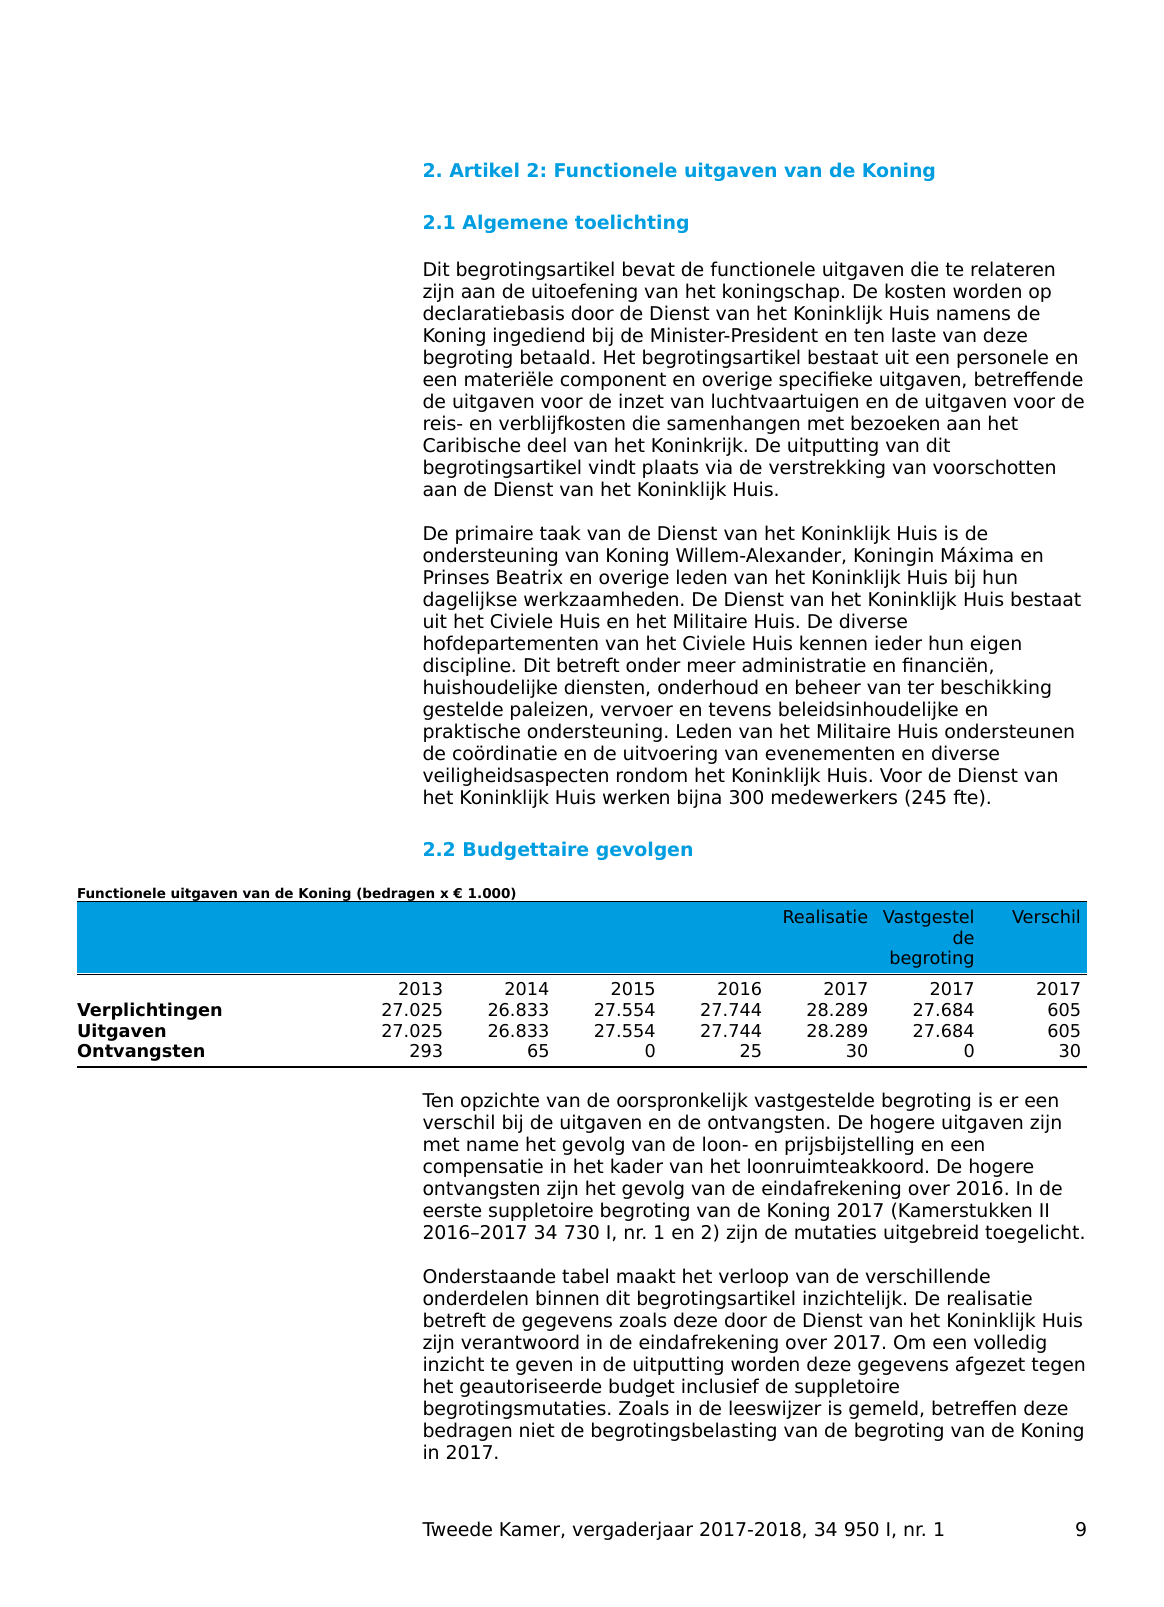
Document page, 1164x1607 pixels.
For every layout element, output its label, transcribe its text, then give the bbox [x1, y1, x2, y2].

table_cell 28.289 [768, 1000, 874, 1021]
table_cell 2014 [449, 975, 555, 1000]
table_cell 27.025 [343, 1021, 449, 1041]
table_header Functionele uitgaven van de Koning (bedragen x € 1.000) [77, 886, 1087, 901]
text Onderstaande tabel maakt het verloop van de verschillende onderdelen binnen dit begrotingsartikel inzichtelijk. De realisatie betreft de gegevens zoals deze door de Dienst van het Koninklijk Huis zijn verantwoord in de eindafrekening over 2017. Om een volledig inzicht te geven in de uitputting worden deze gegevens afgezet tegen het geautoriseerde budget inclusief de suppletoire begrotingsmutaties. Zoals in de leeswijzer is gemeld, betreffen deze bedragen niet de begrotingsbelasting van de begroting van de Koning in 2017. [422, 1266, 1087, 1463]
table_cell 2017 [874, 975, 980, 1000]
table_cell Verplichtingen [77, 1000, 342, 1021]
table_cell 27.554 [555, 1021, 661, 1041]
table_cell [343, 902, 449, 973]
table_cell 293 [343, 1041, 449, 1066]
table_cell [77, 975, 342, 1000]
subtitle 2.1 Algemene toelichting [422, 212, 1087, 234]
table_cell 30 [768, 1041, 874, 1066]
table_cell 2017 [980, 975, 1087, 1000]
table_cell 27.684 [874, 1021, 980, 1041]
table_cell [449, 902, 555, 973]
table_cell [555, 902, 661, 973]
table_cell 2015 [555, 975, 661, 1000]
table_cell 605 [980, 1000, 1087, 1021]
table_cell 2017 [768, 975, 874, 1000]
text De primaire taak van de Dienst van het Koninklijk Huis is de ondersteuning van Koning Willem-Alexander, Koningin Máxima en Prinses Beatrix en overige leden van het Koninklijk Huis bij hun dagelijkse werkzaamheden. De Dienst van het Koninklijk Huis bestaat uit het Civiele Huis en het Militaire Huis. De diverse hofdepartementen van het Civiele Huis kennen ieder hun eigen discipline. Dit betreft onder meer administratie en financiën, huishoudelijke diensten, onderhoud en beheer van ter beschikking gestelde paleizen, vervoer en tevens beleidsinhoudelijke en praktische ondersteuning. Leden van het Militaire Huis ondersteunen de coördinatie en de uitvoering van evenementen en diverse veiligheidsaspecten rondom het Koninklijk Huis. Voor de Dienst van het Koninklijk Huis werken bijna 300 medewerkers (245 fte). [422, 523, 1087, 808]
subtitle 2. Artikel 2: Functionele uitgaven van de Koning [422, 160, 1087, 182]
table_cell Verschil [980, 902, 1087, 973]
table_cell Vastgestelde begroting [874, 902, 980, 973]
table_cell 27.554 [555, 1000, 661, 1021]
table_cell 0 [555, 1041, 661, 1066]
table_cell Ontvangsten [77, 1041, 342, 1066]
table_cell 0 [874, 1041, 980, 1066]
table_cell [661, 902, 768, 973]
table_cell 25 [661, 1041, 768, 1066]
table_cell 2013 [343, 975, 449, 1000]
table_cell 26.833 [449, 1021, 555, 1041]
text Dit begrotingsartikel bevat de functionele uitgaven die te relateren zijn aan de uitoefening van het koningschap. De kosten worden op declaratiebasis door de Dienst van het Koninklijk Huis namens de Koning ingediend bij de Minister-President en ten laste van deze begroting betaald. Het begrotingsartikel bestaat uit een personele en een materiële component en overige specifieke uitgaven, betreffende de uitgaven voor de inzet van luchtvaartuigen en de uitgaven voor de reis- en verblijfkosten die samenhangen met bezoeken aan het Caribische deel van het Koninkrijk. De uitputting van dit begrotingsartikel vindt plaats via de verstrekking van voorschotten aan de Dienst van het Koninklijk Huis. [422, 259, 1087, 501]
table_cell 26.833 [449, 1000, 555, 1021]
table_cell 605 [980, 1021, 1087, 1041]
table_cell Realisatie [768, 902, 874, 973]
table_cell [77, 902, 342, 973]
table_cell 27.025 [343, 1000, 449, 1021]
text Ten opzichte van de oorspronkelijk vastgestelde begroting is er een verschil bij de uitgaven en de ontvangsten. De hogere uitgaven zijn met name het gevolg van de loon- en prijsbijstelling en een compensatie in het kader van het loonruimteakkoord. De hogere ontvangsten zijn het gevolg van de eindafrekening over 2016. In de eerste suppletoire begroting van de Koning 2017 (Kamerstukken II 2016–2017 34 730 I, nr. 1 en 2) zijn de mutaties uitgebreid toegelicht. [422, 1090, 1087, 1243]
subtitle 2.2 Budgettaire gevolgen [422, 838, 1087, 861]
table_cell 30 [980, 1041, 1087, 1066]
table_cell 27.744 [661, 1000, 768, 1021]
table_cell Uitgaven [77, 1021, 342, 1041]
table_cell 27.744 [661, 1021, 768, 1041]
table_cell 65 [449, 1041, 555, 1066]
table_cell 28.289 [768, 1021, 874, 1041]
table_cell 2016 [661, 975, 768, 1000]
table_cell 27.684 [874, 1000, 980, 1021]
